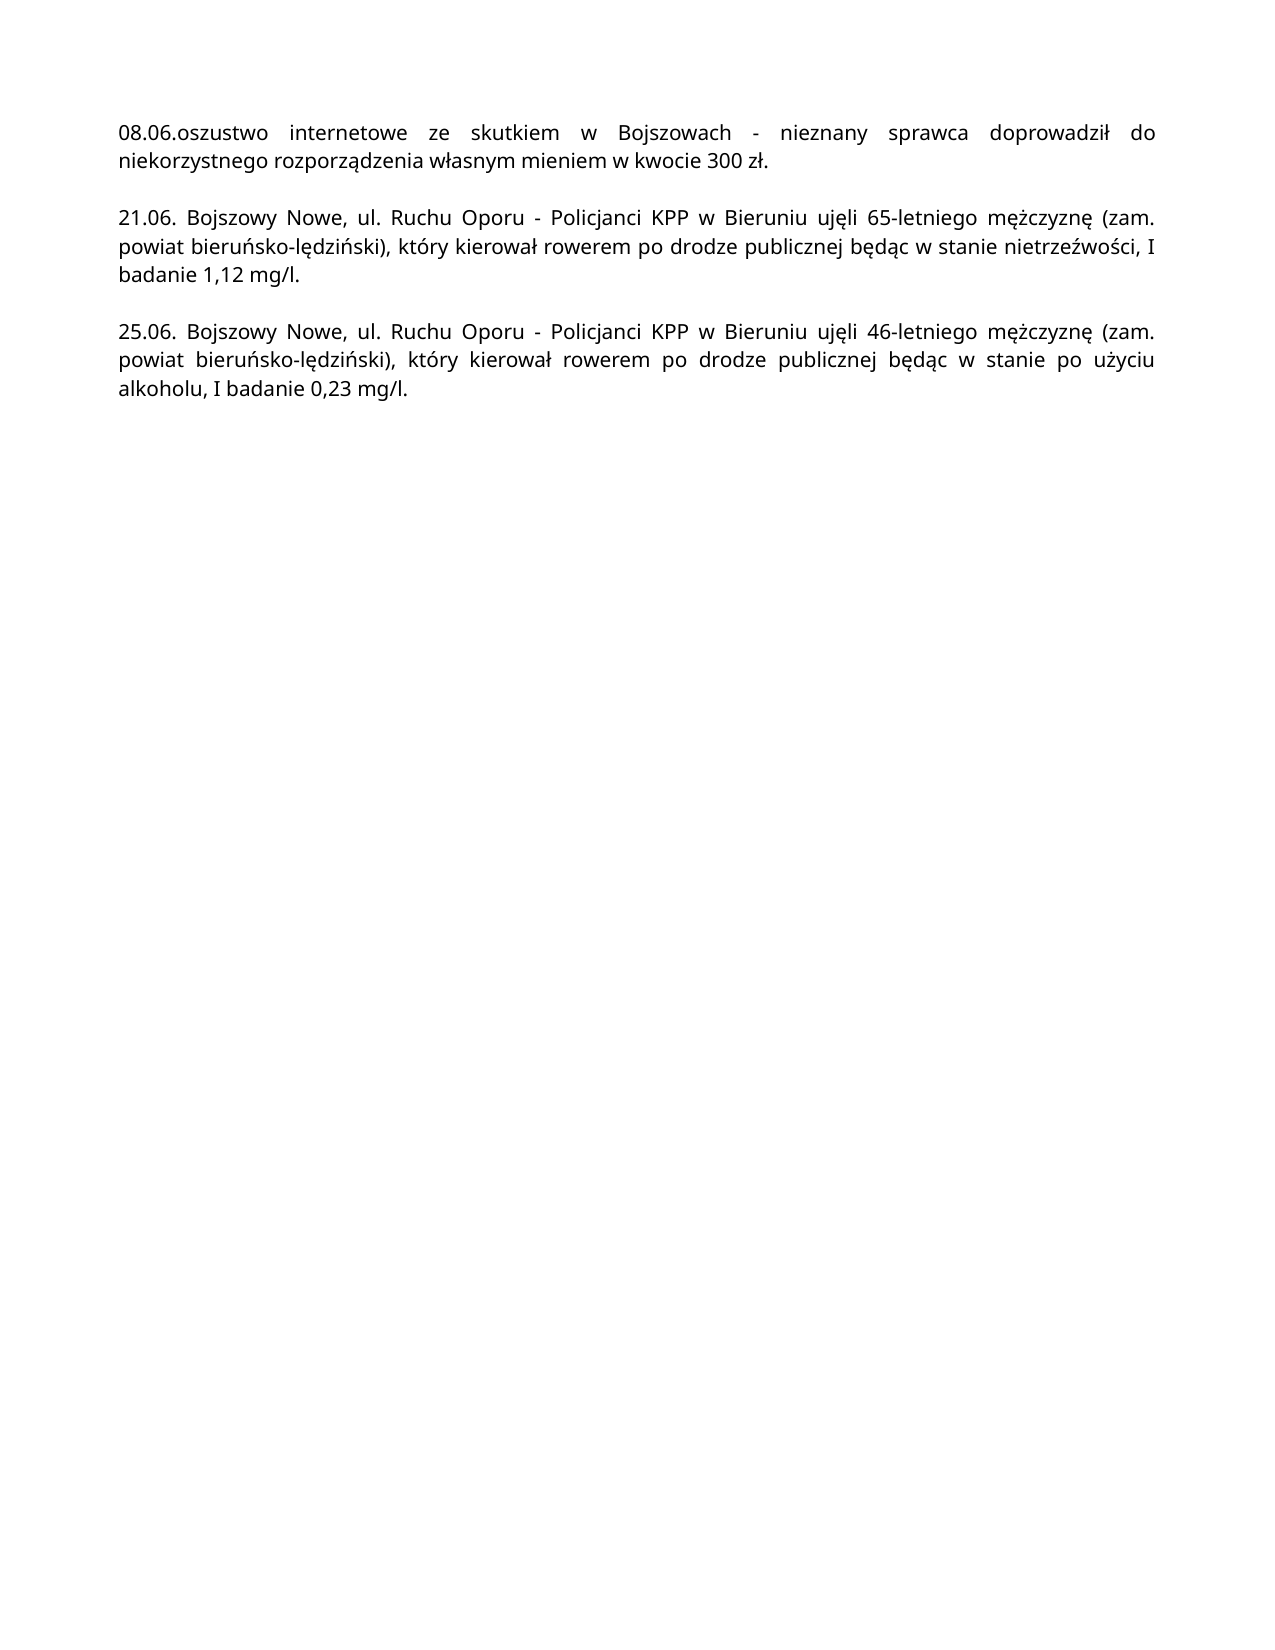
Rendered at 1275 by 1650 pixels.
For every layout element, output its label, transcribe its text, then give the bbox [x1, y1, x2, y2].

text 25.06. Bojszowy Nowe, ul. Ruchu Oporu - Policjanci KPP w Bieruniu ujęli 46-letniego mężczyznę (zam. powiat bieruńsko-lędziński), który kierował rowerem po drodze publicznej będąc w stanie po użyciu alkoholu, I badanie 0,23 mg/l. [118, 317, 1157, 402]
text 08.06.oszustwo internetowe ze skutkiem w Bojszowach - nieznany sprawca doprowadził do niekorzystnego rozporządzenia własnym mieniem w kwocie 300 zł. [118, 118, 1157, 175]
text 21.06. Bojszowy Nowe, ul. Ruchu Oporu - Policjanci KPP w Bieruniu ujęli 65-letniego mężczyznę (zam. powiat bieruńsko-lędziński), który kierował rowerem po drodze publicznej będąc w stanie nietrzeźwości, I badanie 1,12 mg/l. [118, 203, 1157, 289]
